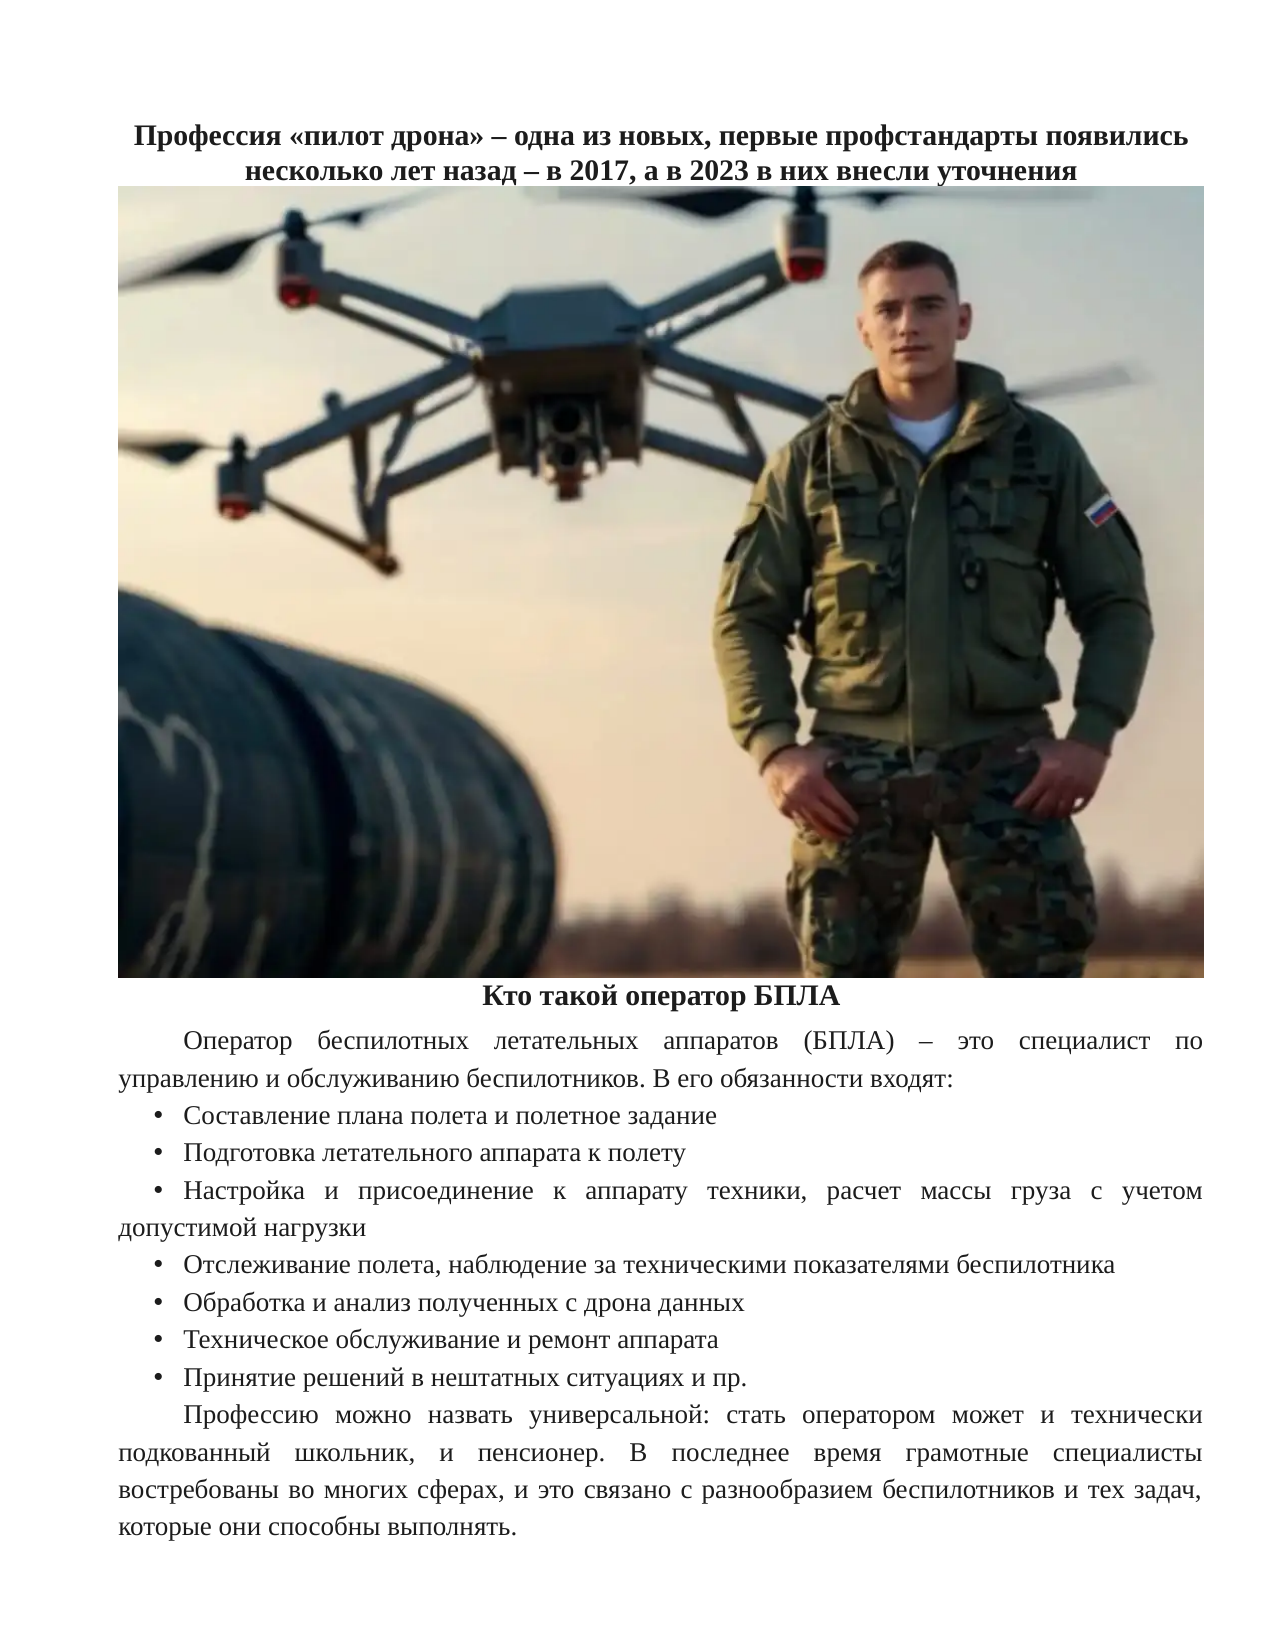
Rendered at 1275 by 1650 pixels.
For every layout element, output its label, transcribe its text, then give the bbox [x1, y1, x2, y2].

list Принятие решений в нештатных ситуациях и пр. [118, 1361, 1204, 1392]
list Составление плана полета и полетное задание [118, 1099, 1204, 1130]
list Настройка и присоединение к аппарату техники, расчет массы груза с учетом допустимой нагрузки [118, 1174, 1204, 1242]
list Обработка и анализ полученных с дрона данных [118, 1286, 1204, 1317]
subtitle Кто такой оператор БПЛА [118, 978, 1204, 1012]
picture [118, 186, 1204, 978]
list Подготовка летательного аппарата к полету [118, 1136, 1204, 1168]
text Оператор беспилотных летательных аппаратов (БПЛА) – это специалист по управлению и обслуживанию беспилотников. В его обязанности входят: [118, 1024, 1204, 1093]
text Профессия «пилот дрона» – одна из новых, первые профстандарты появились несколько лет назад – в 2017, а в 2023 в них внесли уточнения [118, 118, 1204, 186]
list Отслеживание полета, наблюдение за техническими показателями беспилотника [118, 1249, 1204, 1280]
list Техническое обслуживание и ремонт аппарата [118, 1324, 1204, 1355]
text Профессию можно назвать универсальной: стать оператором может и технически подкованный школьник, и пенсионер. В последнее время грамотные специалисты востребованы во многих сферах, и это связано с разнообразием беспилотников и тех задач, которые они способны выполнять. [118, 1399, 1204, 1542]
